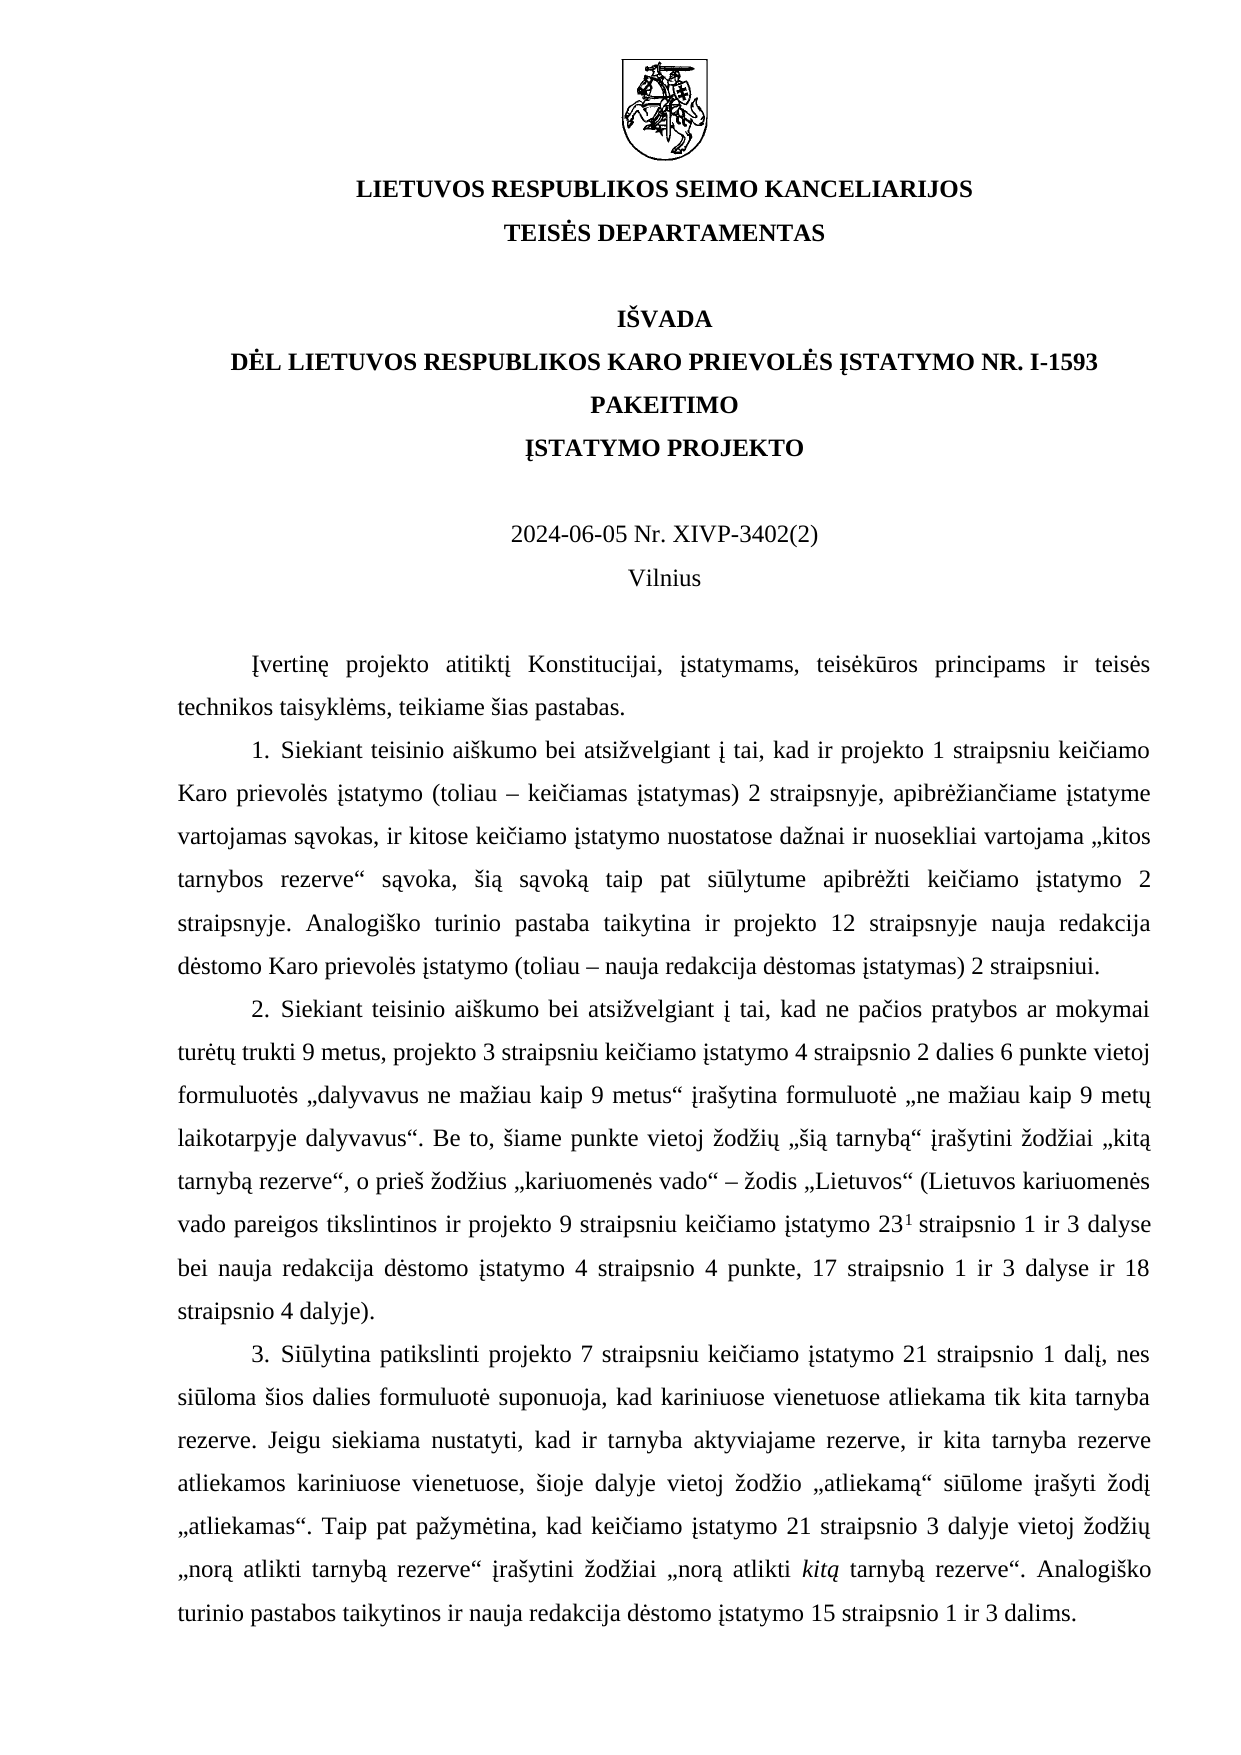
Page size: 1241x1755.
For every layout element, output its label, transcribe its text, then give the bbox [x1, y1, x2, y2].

text Įvertinę projekto atitiktį Konstitucijai, įstatymams, teisėkūros principams ir teisės technikos taisyklėms, teikiame šias pastabas. [177, 649, 1152, 721]
text LIETUVOS RESPUBLIKOS SEIMO KANCELIARIJOS [177, 174, 1152, 203]
list Siekiant teisinio aiškumo bei atsižvelgiant į tai, kad ne pačios pratybos ar mokymai turėtų trukti 9 metus, projekto 3 straipsniu keičiamo įstatymo 4 straipsnio 2 dalies 6 punkte vietoj formuluotės „dalyvavus ne mažiau kaip 9 metus“ įrašytina formuluotė „ne mažiau kaip 9 metų laikotarpyje dalyvavus“. Be to, šiame punkte vietoj žodžių „šią tarnybą“ įrašytini žodžiai „kitą tarnybą rezerve“, o prieš žodžius „kariuomenės vado“ – žodis „Lietuvos“ (Lietuvos kariuomenės vado pareigos tikslintinos ir projekto 9 straipsniu keičiamo įstatymo 231 straipsnio 1 ir 3 dalyse bei nauja redakcija dėstomo įstatymo 4 straipsnio 4 punkte, 17 straipsnio 1 ir 3 dalyse ir 18 straipsnio 4 dalyje). [177, 994, 1152, 1324]
list Siūlytina patikslinti projekto 7 straipsniu keičiamo įstatymo 21 straipsnio 1 dalį, nes siūloma šios dalies formuluotė suponuoja, kad kariniuose vienetuose atliekama tik kita tarnyba rezerve. Jeigu siekiama nustatyti, kad ir tarnyba aktyviajame rezerve, ir kita tarnyba rezerve atliekamos kariniuose vienetuose, šioje dalyje vietoj žodžio „atliekamą“ siūlome įrašyti žodį „atliekamas“. Taip pat pažymėtina, kad keičiamo įstatymo 21 straipsnio 3 dalyje vietoj žodžių „norą atlikti tarnybą rezerve“ įrašytini žodžiai „norą atlikti kitą tarnybą rezerve“. Analogiško turinio pastabos taikytinos ir nauja redakcija dėstomo įstatymo 15 straipsnio 1 ir 3 dalims. [177, 1339, 1152, 1626]
text 2024-06-05 Nr. XIVP-3402(2) [177, 519, 1152, 548]
text ĮSTATYMO PROJEKTO [177, 433, 1152, 462]
text IŠVADA [177, 304, 1152, 333]
text DĖL LIETUVOS RESPUBLIKOS KARO PRIEVOLĖS ĮSTATYMO NR. I-1593 PAKEITIMO [177, 347, 1152, 419]
text Vilnius [177, 563, 1152, 591]
subtitle TEISĖS DEPARTAMENTAS [177, 218, 1152, 246]
list Siekiant teisinio aiškumo bei atsižvelgiant į tai, kad ir projekto 1 straipsniu keičiamo Karo prievolės įstatymo (toliau – keičiamas įstatymas) 2 straipsnyje, apibrėžiančiame įstatyme vartojamas sąvokas, ir kitose keičiamo įstatymo nuostatose dažnai ir nuosekliai vartojama „kitos tarnybos rezerve“ sąvoka, šią sąvoką taip pat siūlytume apibrėžti keičiamo įstatymo 2 straipsnyje. Analogiško turinio pastaba taikytina ir projekto 12 straipsnyje nauja redakcija dėstomo Karo prievolės įstatymo (toliau – nauja redakcija dėstomas įstatymas) 2 straipsniui. [177, 735, 1152, 979]
